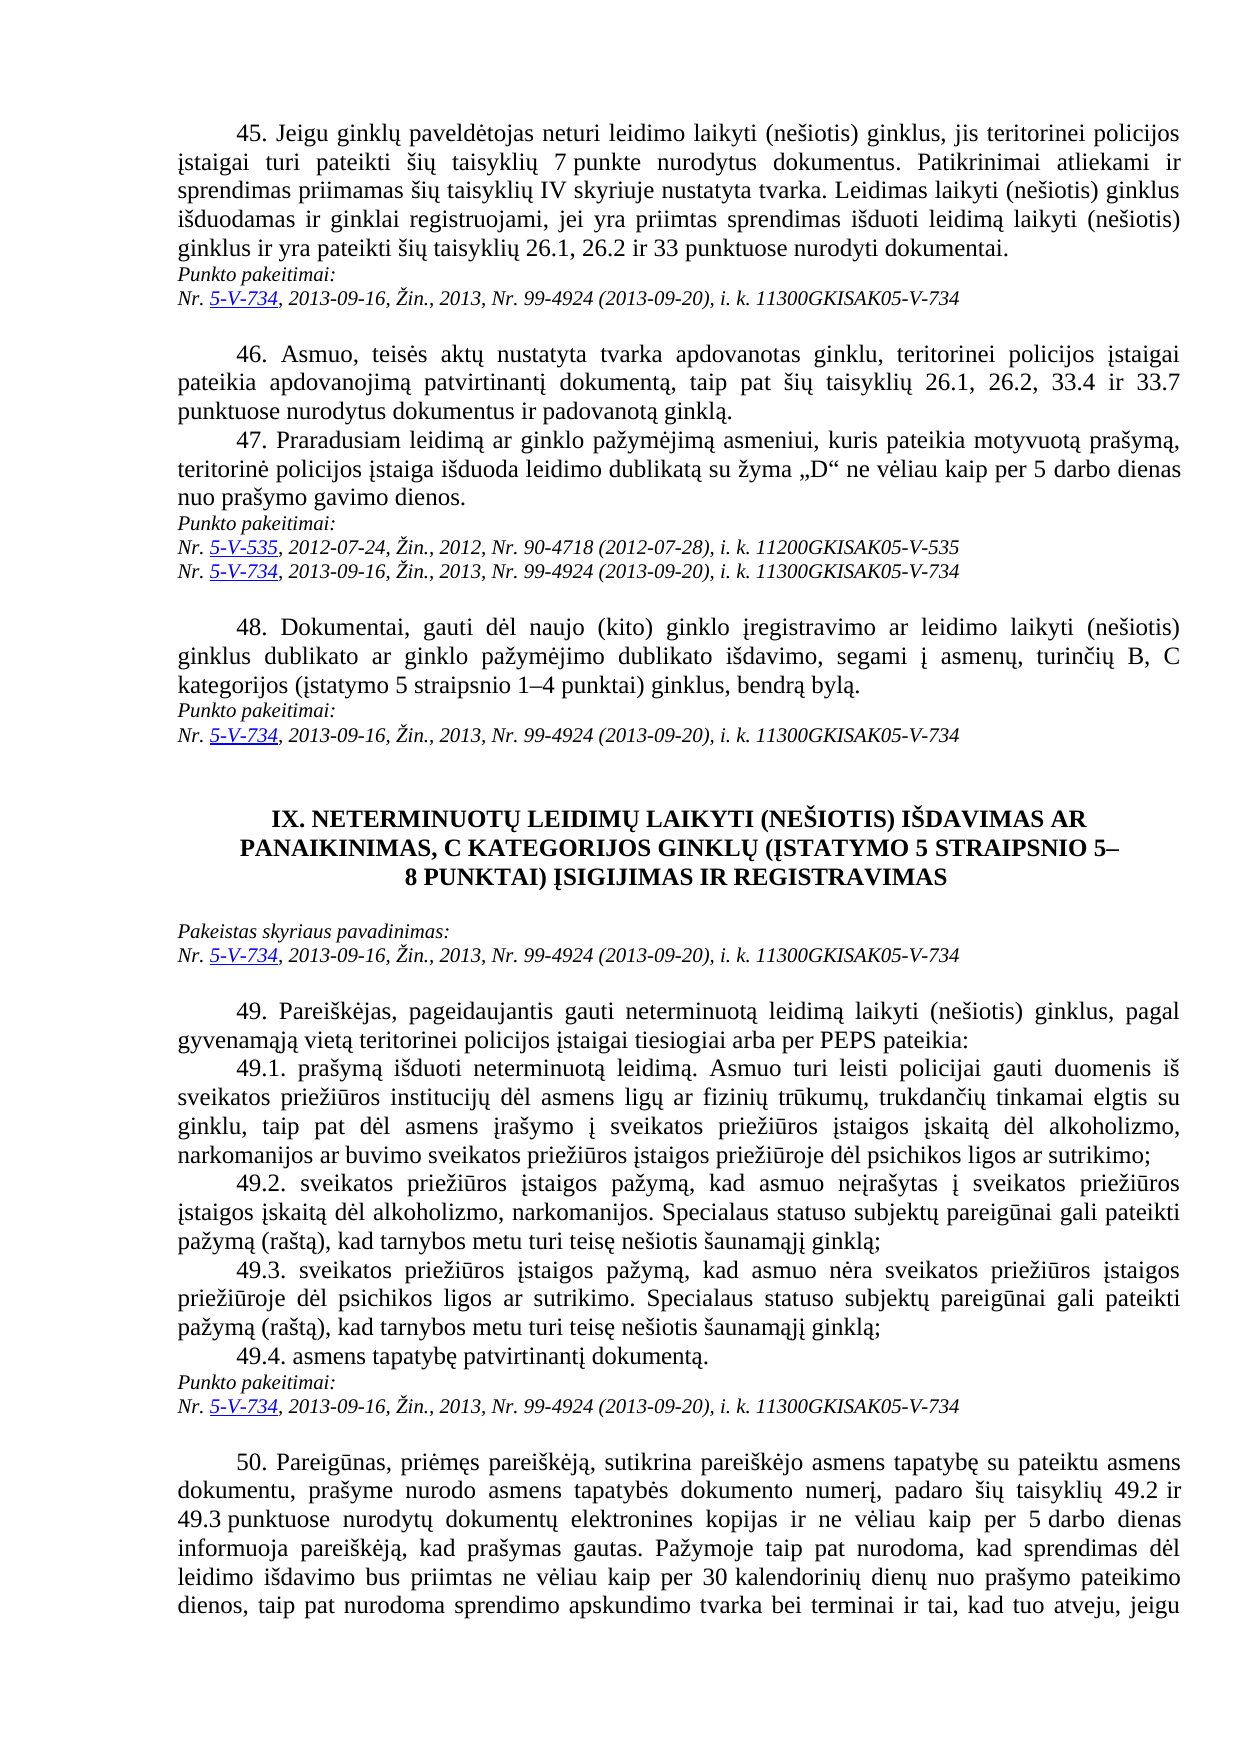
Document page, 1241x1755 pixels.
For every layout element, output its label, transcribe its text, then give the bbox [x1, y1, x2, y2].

text Punkto pakeitimai: [177, 1370, 1181, 1394]
text Punkto pakeitimai: [177, 262, 1181, 286]
text 49.3. sveikatos priežiūros įstaigos pažymą, kad asmuo nėra sveikatos priežiūros įstaigos priežiūroje dėl psichikos ligos ar sutrikimo. Specialaus statuso subjektų pareigūnai gali pateikti pažymą (raštą), kad tarnybos metu turi teisę nešiotis šaunamąjį ginklą; [177, 1255, 1181, 1341]
text Nr. 5-V-734, 2013-09-16, Žin., 2013, Nr. 99-4924 (2013-09-20), i. k. 11300GKISAK05-V-734 [177, 286, 1181, 310]
text 50. Pareigūnas, priėmęs pareiškėją, sutikrina pareiškėjo asmens tapatybę su pateiktu asmens dokumentu, prašyme nurodo asmens tapatybės dokumento numerį, padaro šių taisyklių 49.2 ir 49.3 punktuose nurodytų dokumentų elektronines kopijas ir ne vėliau kaip per 5 darbo dienas informuoja pareiškėją, kad prašymas gautas. Pažymoje taip pat nurodoma, kad sprendimas dėl leidimo išdavimo bus priimtas ne vėliau kaip per 30 kalendorinių dienų nuo prašymo pateikimo dienos, taip pat nurodoma sprendimo apskundimo tvarka bei terminai ir tai, kad tuo atveju, jeigu [177, 1447, 1181, 1619]
text Nr. 5-V-734, 2013-09-16, Žin., 2013, Nr. 99-4924 (2013-09-20), i. k. 11300GKISAK05-V-734 [177, 943, 1181, 967]
text 49.1. prašymą išduoti neterminuotą leidimą. Asmuo turi leisti policijai gauti duomenis iš sveikatos priežiūros institucijų dėl asmens ligų ar fizinių trūkumų, trukdančių tinkamai elgtis su ginklu, taip pat dėl asmens įrašymo į sveikatos priežiūros įstaigos įskaitą dėl alkoholizmo, narkomanijos ar buvimo sveikatos priežiūros įstaigos priežiūroje dėl psichikos ligos ar sutrikimo; [177, 1053, 1181, 1168]
text 48. Dokumentai, gauti dėl naujo (kito) ginklo įregistravimo ar leidimo laikyti (nešiotis) ginklus dublikato ar ginklo pažymėjimo dublikato išdavimo, segami į asmenų, turinčių B, C kategorijos (įstatymo 5 straipsnio 1–4 punktai) ginklus, bendrą bylą. [177, 612, 1181, 698]
text 46. Asmuo, teisės aktų nustatyta tvarka apdovanotas ginklu, teritorinei policijos įstaigai pateikia apdovanojimą patvirtinantį dokumentą, taip pat šių taisyklių 26.1, 26.2, 33.4 ir 33.7 punktuose nurodytus dokumentus ir padovanotą ginklą. [177, 339, 1181, 425]
text 49.4. asmens tapatybę patvirtinantį dokumentą. [177, 1341, 1181, 1370]
text IX. NETERMINUOTŲ LEIDIMŲ LAIKYTI (NEŠIOTIS) IŠDAVIMAS AR PANAIKINIMAS, C KATEGORIJOS GINKLŲ (ĮSTATYMO 5 STRAIPSNIO 5–8 PUNKTAI) ĮSIGIJIMAS IR REGISTRAVIMAS [177, 804, 1181, 890]
text 49. Pareiškėjas, pageidaujantis gauti neterminuotą leidimą laikyti (nešiotis) ginklus, pagal gyvenamąją vietą teritorinei policijos įstaigai tiesiogiai arba per PEPS pateikia: [177, 996, 1181, 1053]
text 47. Praradusiam leidimą ar ginklo pažymėjimą asmeniui, kuris pateikia motyvuotą prašymą, teritorinė policijos įstaiga išduoda leidimo dublikatą su žyma „D“ ne vėliau kaip per 5 darbo dienas nuo prašymo gavimo dienos. [177, 425, 1181, 511]
text Nr. 5-V-734, 2013-09-16, Žin., 2013, Nr. 99-4924 (2013-09-20), i. k. 11300GKISAK05-V-734 [177, 722, 1181, 747]
text Pakeistas skyriaus pavadinimas: [177, 919, 1181, 943]
text 49.2. sveikatos priežiūros įstaigos pažymą, kad asmuo neįrašytas į sveikatos priežiūros įstaigos įskaitą dėl alkoholizmo, narkomanijos. Specialaus statuso subjektų pareigūnai gali pateikti pažymą (raštą), kad tarnybos metu turi teisę nešiotis šaunamąjį ginklą; [177, 1168, 1181, 1255]
text Nr. 5-V-535, 2012-07-24, Žin., 2012, Nr. 90-4718 (2012-07-28), i. k. 11200GKISAK05-V-535 [177, 535, 1181, 559]
text Punkto pakeitimai: [177, 698, 1181, 722]
text Nr. 5-V-734, 2013-09-16, Žin., 2013, Nr. 99-4924 (2013-09-20), i. k. 11300GKISAK05-V-734 [177, 1394, 1181, 1418]
text Nr. 5-V-734, 2013-09-16, Žin., 2013, Nr. 99-4924 (2013-09-20), i. k. 11300GKISAK05-V-734 [177, 559, 1181, 583]
text Punkto pakeitimai: [177, 511, 1181, 535]
text 45. Jeigu ginklų paveldėtojas neturi leidimo laikyti (nešiotis) ginklus, jis teritorinei policijos įstaigai turi pateikti šių taisyklių 7 punkte nurodytus dokumentus. Patikrinimai atliekami ir sprendimas priimamas šių taisyklių IV skyriuje nustatyta tvarka. Leidimas laikyti (nešiotis) ginklus išduodamas ir ginklai registruojami, jei yra priimtas sprendimas išduoti leidimą laikyti (nešiotis) ginklus ir yra pateikti šių taisyklių 26.1, 26.2 ir 33 punktuose nurodyti dokumentai. [177, 118, 1181, 262]
